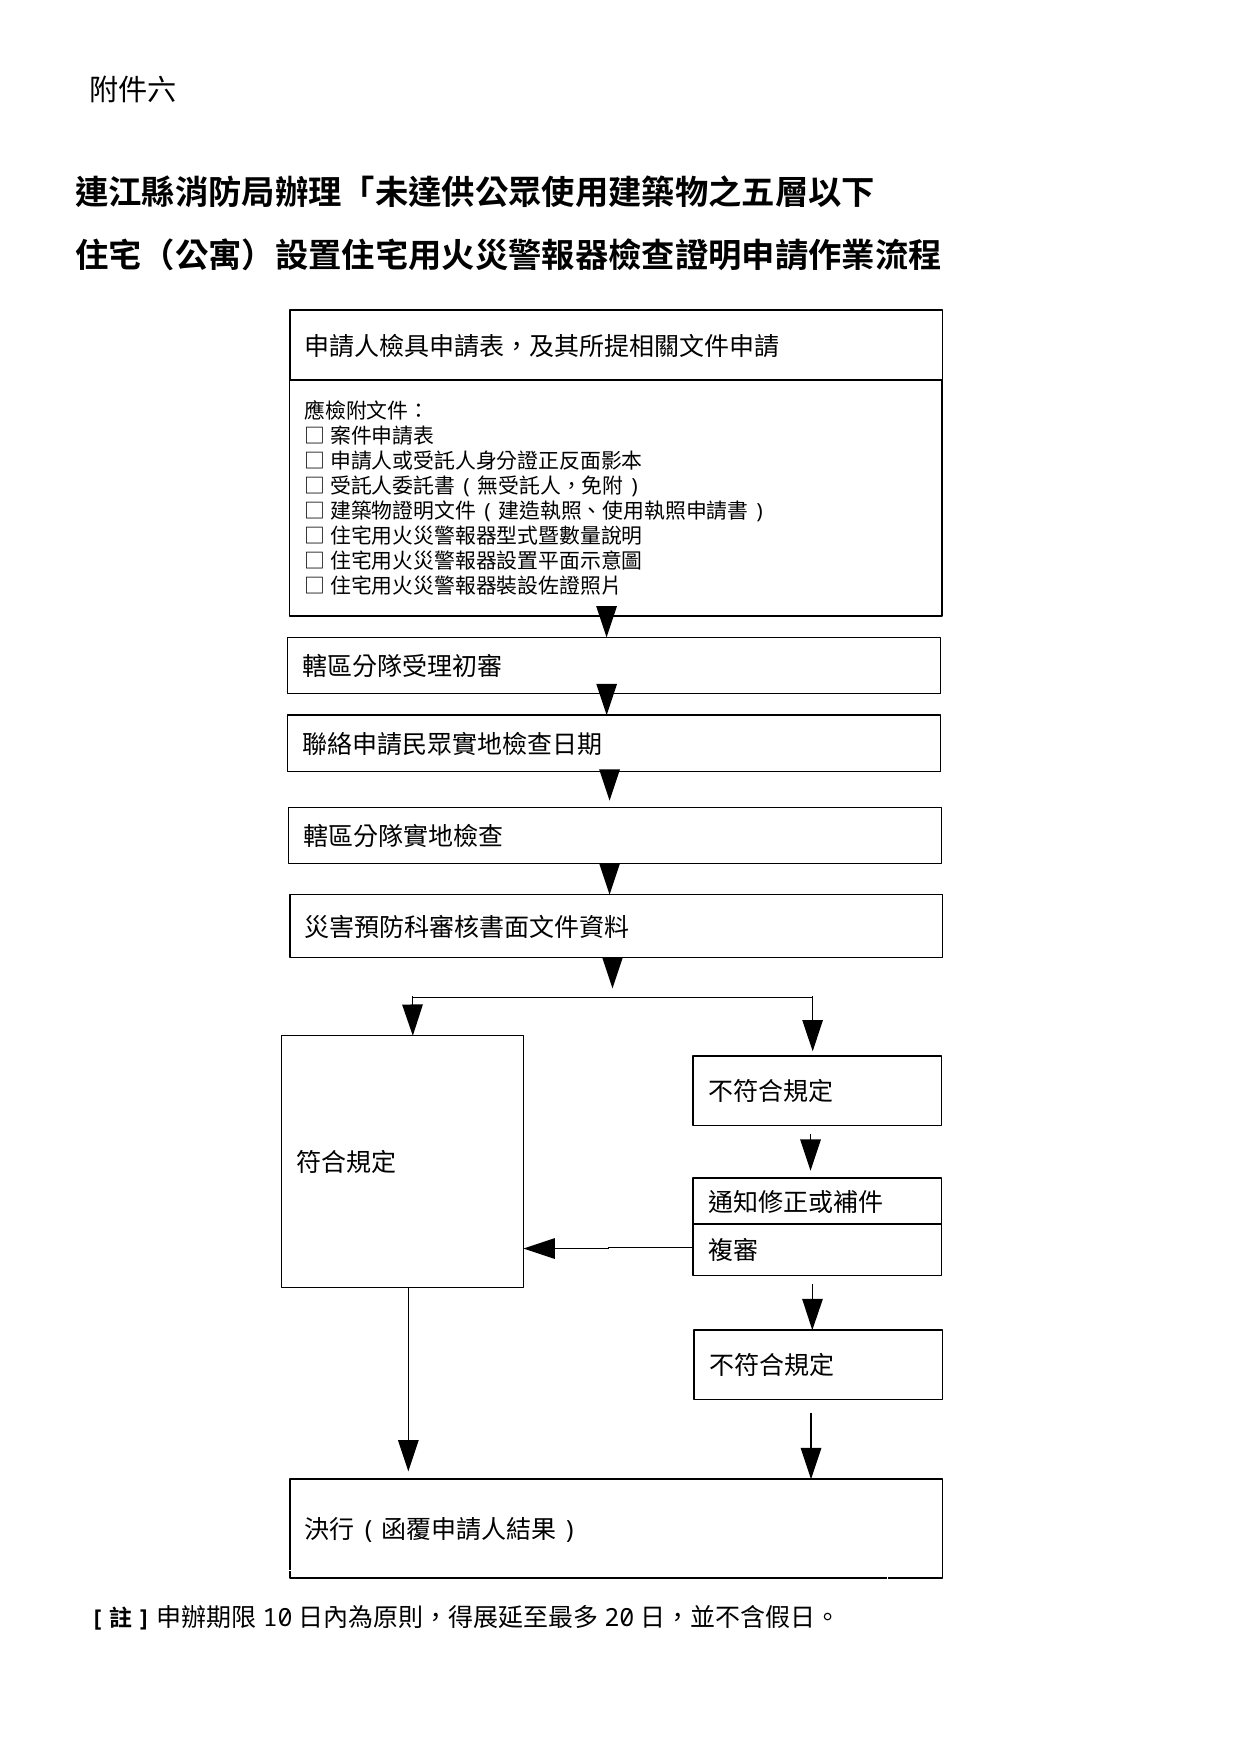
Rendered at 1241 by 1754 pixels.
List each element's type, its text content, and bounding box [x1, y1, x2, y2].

text 住宅（公寓）設置住宅用火災警報器檢查證明申請作業流程 [75, 211, 1165, 273]
text 連江縣消防局辦理「未達供公眾使用建築物之五層以下 [74, 59, 1165, 211]
text 附件六 [89, 67, 226, 109]
